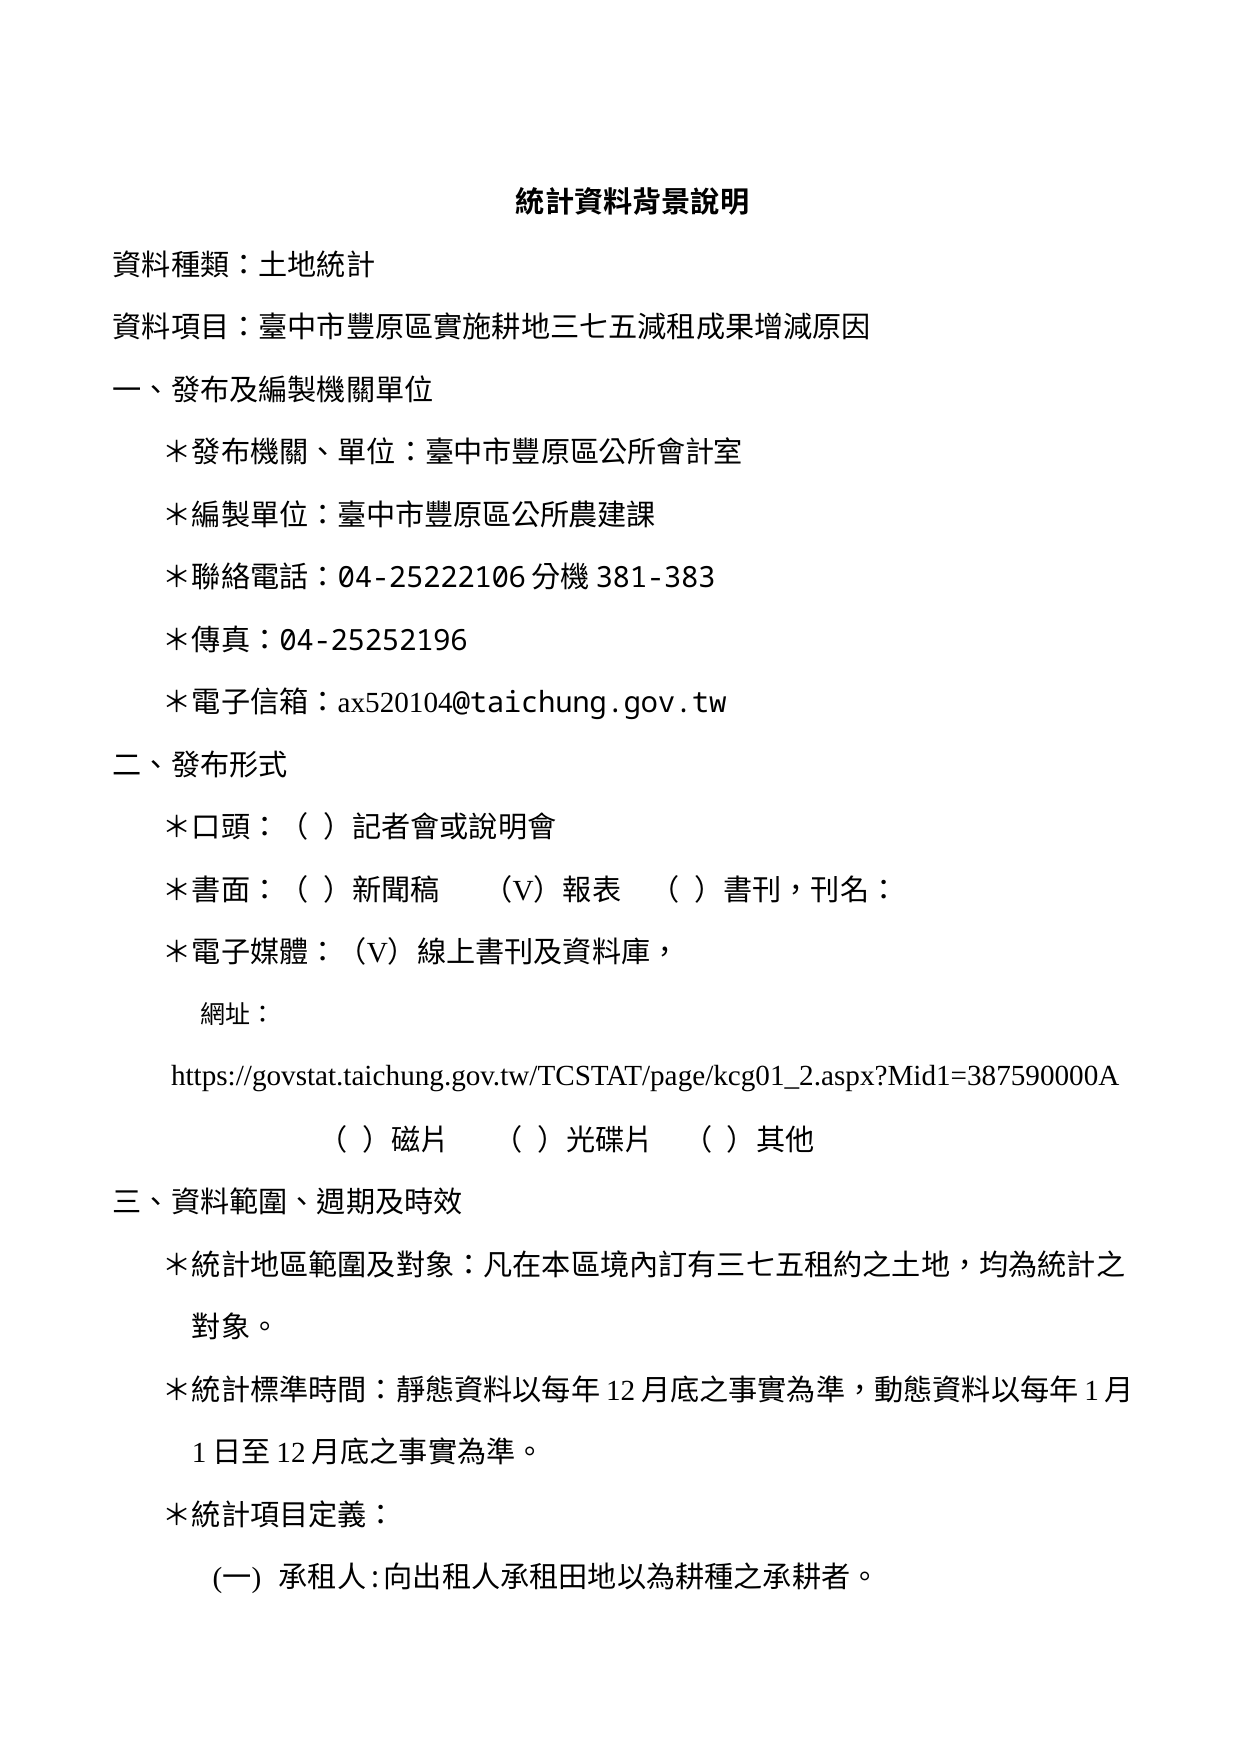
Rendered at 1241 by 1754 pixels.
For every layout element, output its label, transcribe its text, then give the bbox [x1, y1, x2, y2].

text 統計資料背景說明 [112, 158, 1152, 221]
text ＊統計項目定義： [162, 1471, 1152, 1533]
text 資料項目：臺中市豐原區實施耕地三七五減租成果增減原因 [112, 283, 1152, 346]
text 網址： [112, 971, 1152, 1033]
text ＊編製單位：臺中市豐原區公所農建課 [162, 471, 1152, 533]
text ＊聯絡電話：04-25222106分機381-383 [162, 533, 1152, 596]
text 三、資料範圍、週期及時效 [112, 1158, 1152, 1221]
text (一) 承租人:向出租人承租田地以為耕種之承耕者。 [212, 1533, 1152, 1596]
text ＊電子媒體：（V）線上書刊及資料庫， [162, 908, 1152, 971]
text 一、發布及編製機關單位 [112, 346, 1152, 408]
text ＊發布機關、單位：臺中市豐原區公所會計室 [162, 408, 1152, 471]
text （ ）磁片 （ ）光碟片 （ ）其他 [182, 1096, 1186, 1158]
text 資料種類：土地統計 [112, 221, 1152, 283]
text ＊電子信箱：ax520104@taichung.gov.tw [162, 658, 1152, 721]
text ＊統計標準時間：靜態資料以每年12月底之事實為準，動態資料以每年1月1日至12月底之事實為準。 [162, 1346, 1152, 1471]
text ＊口頭：（ ）記者會或說明會 [162, 783, 1152, 846]
text ＊書面：（ ）新聞稿 （V）報表 （ ）書刊，刊名： [162, 846, 1152, 908]
text 二、發布形式 [112, 721, 1152, 783]
text https://govstat.taichung.gov.tw/TCSTAT/page/kcg01_2.aspx?Mid1=387590000A [112, 1033, 1152, 1096]
text ＊傳真：04-25252196 [162, 596, 1152, 658]
text ＊統計地區範圍及對象：凡在本區境內訂有三七五租約之土地，均為統計之對象。 [162, 1221, 1152, 1346]
